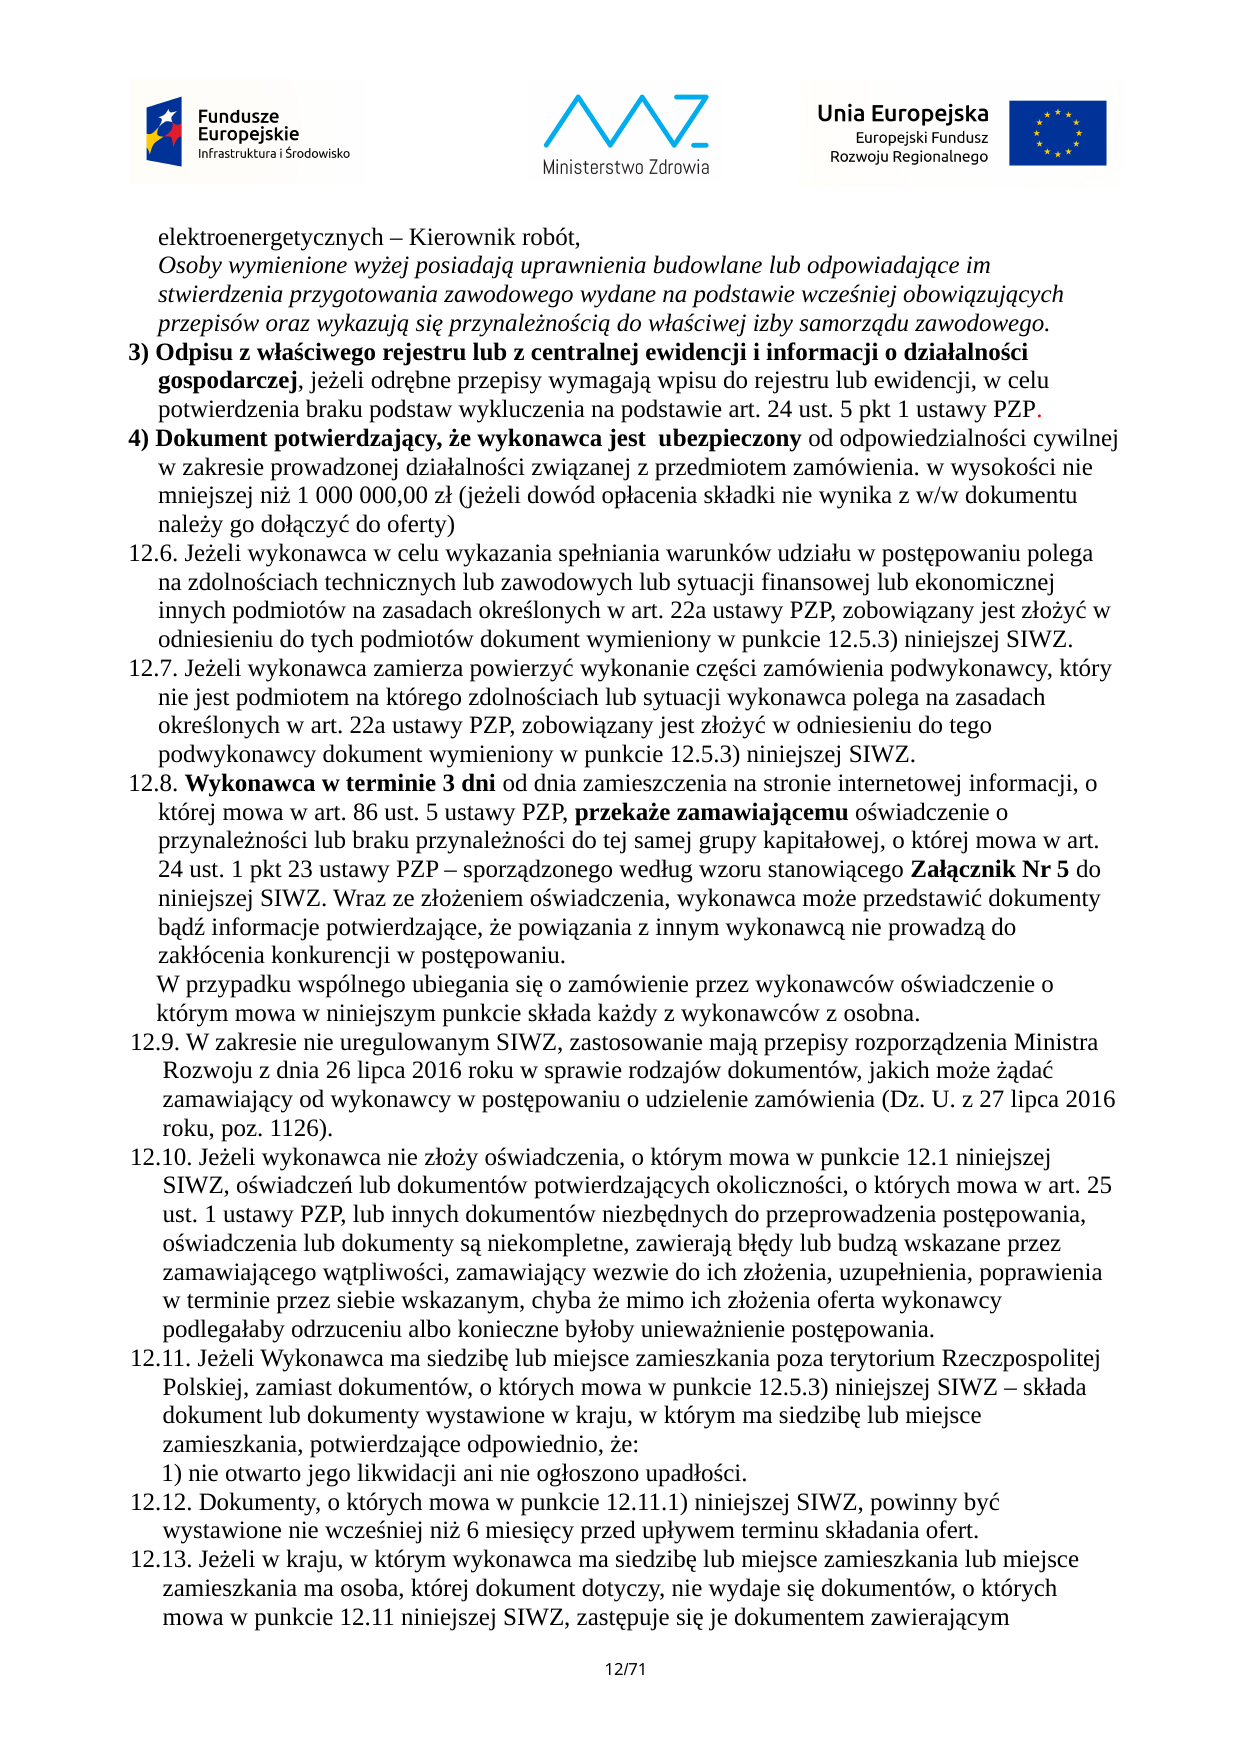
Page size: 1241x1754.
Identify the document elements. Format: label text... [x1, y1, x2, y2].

text 12.11. Jeżeli Wykonawca ma siedzibę lub miejsce zamieszkania poza terytorium Rzeczpospolitej Polskiej, zamiast dokumentów, o których mowa w punkcie 12.5.3) niniejszej SIWZ – składa dokument lub dokumenty wystawione w kraju, w którym ma siedzibę lub miejsce zamieszkania, potwierdzające odpowiednio, że: [130, 1343, 1123, 1458]
text 12.13. Jeżeli w kraju, w którym wykonawca ma siedzibę lub miejsce zamieszkania lub miejsce zamieszkania ma osoba, której dokument dotyczy, nie wydaje się dokumentów, o których mowa w punkcie 12.11 niniejszej SIWZ, zastępuje się je dokumentem zawierającym [130, 1544, 1123, 1630]
text 3) Odpisu z właściwego rejestru lub z centralnej ewidencji i informacji o działalności gospodarczej, jeżeli odrębne przepisy wymagają wpisu do rejestru lub ewidencji, w celu potwierdzenia braku podstaw wykluczenia na podstawie art. 24 ust. 5 pkt 1 ustawy PZP. [128, 337, 1123, 423]
text 12.9. W zakresie nie uregulowanym SIWZ, zastosowanie mają przepisy rozporządzenia Ministra Rozwoju z dnia 26 lipca 2016 roku w sprawie rodzajów dokumentów, jakich może żądać zamawiający od wykonawcy w postępowaniu o udzielenie zamówienia (Dz. U. z 27 lipca 2016 roku, poz. 1126). [130, 1027, 1123, 1142]
picture [129, 79, 367, 184]
text W przypadku wspólnego ubiegania się o zamówienie przez wykonawców oświadczenie o którym mowa w niniejszym punkcie składa każdy z wykonawców z osobna. [156, 969, 1123, 1027]
text 12.10. Jeżeli wykonawca nie złoży oświadczenia, o którym mowa w punkcie 12.1 niniejszej SIWZ, oświadczeń lub dokumentów potwierdzających okoliczności, o których mowa w art. 25 ust. 1 ustawy PZP, lub innych dokumentów niezbędnych do przeprowadzenia postępowania, oświadczenia lub dokumenty są niekompletne, zawierają błędy lub budzą wskazane przez zamawiającego wątpliwości, zamawiający wezwie do ich złożenia, uzupełnienia, poprawienia w terminie przez siebie wskazanym, chyba że mimo ich złożenia oferta wykonawcy podlegałaby odrzuceniu albo konieczne byłoby unieważnienie postępowania. [130, 1142, 1123, 1343]
text 12.6. Jeżeli wykonawca w celu wykazania spełniania warunków udziału w postępowaniu polega na zdolnościach technicznych lub zawodowych lub sytuacji finansowej lub ekonomicznej innych podmiotów na zasadach określonych w art. 22a ustawy PZP, zobowiązany jest złożyć w odniesieniu do tych podmiotów dokument wymieniony w punkcie 12.5.3) niniejszej SIWZ. [128, 538, 1123, 653]
picture [797, 79, 1124, 187]
text 12.12. Dokumenty, o których mowa w punkcie 12.11.1) niniejszej SIWZ, powinny być wystawione nie wcześniej niż 6 miesięcy przed upływem terminu składania ofert. [130, 1487, 1123, 1544]
text 12.8. Wykonawca w terminie 3 dni od dnia zamieszczenia na stronie internetowej informacji, o której mowa w art. 86 ust. 5 ustawy PZP, przekaże zamawiającemu oświadczenie o przynależności lub braku przynależności do tej samej grupy kapitałowej, o której mowa w art. 24 ust. 1 pkt 23 ustawy PZP – sporządzonego według wzoru stanowiącego Załącznik Nr 5 do niniejszej SIWZ. Wraz ze złożeniem oświadczenia, wykonawca może przedstawić dokumenty bądź informacje potwierdzające, że powiązania z innym wykonawcą nie prowadzą do zakłócenia konkurencji w postępowaniu. [128, 768, 1123, 969]
picture [529, 79, 723, 180]
text elektroenergetycznych – Kierownik robót, [128, 222, 1123, 250]
text 1) nie otwarto jego likwidacji ani nie ogłoszono upadłości. [161, 1458, 1123, 1487]
text 12.7. Jeżeli wykonawca zamierza powierzyć wykonanie części zamówienia podwykonawcy, który nie jest podmiotem na którego zdolnościach lub sytuacji wykonawca polega na zasadach określonych w art. 22a ustawy PZP, zobowiązany jest złożyć w odniesieniu do tego podwykonawcy dokument wymieniony w punkcie 12.5.3) niniejszej SIWZ. [128, 653, 1123, 768]
text 4) Dokument potwierdzający, że wykonawca jest ubezpieczony od odpowiedzialności cywilnej w zakresie prowadzonej działalności związanej z przedmiotem zamówienia. w wysokości nie mniejszej niż 1 000 000,00 zł (jeżeli dowód opłacenia składki nie wynika z w/w dokumentu należy go dołączyć do oferty) [128, 423, 1123, 538]
text Osoby wymienione wyżej posiadają uprawnienia budowlane lub odpowiadające im stwierdzenia przygotowania zawodowego wydane na podstawie wcześniej obowiązujących przepisów oraz wykazują się przynależnością do właściwej izby samorządu zawodowego. [158, 250, 1123, 337]
